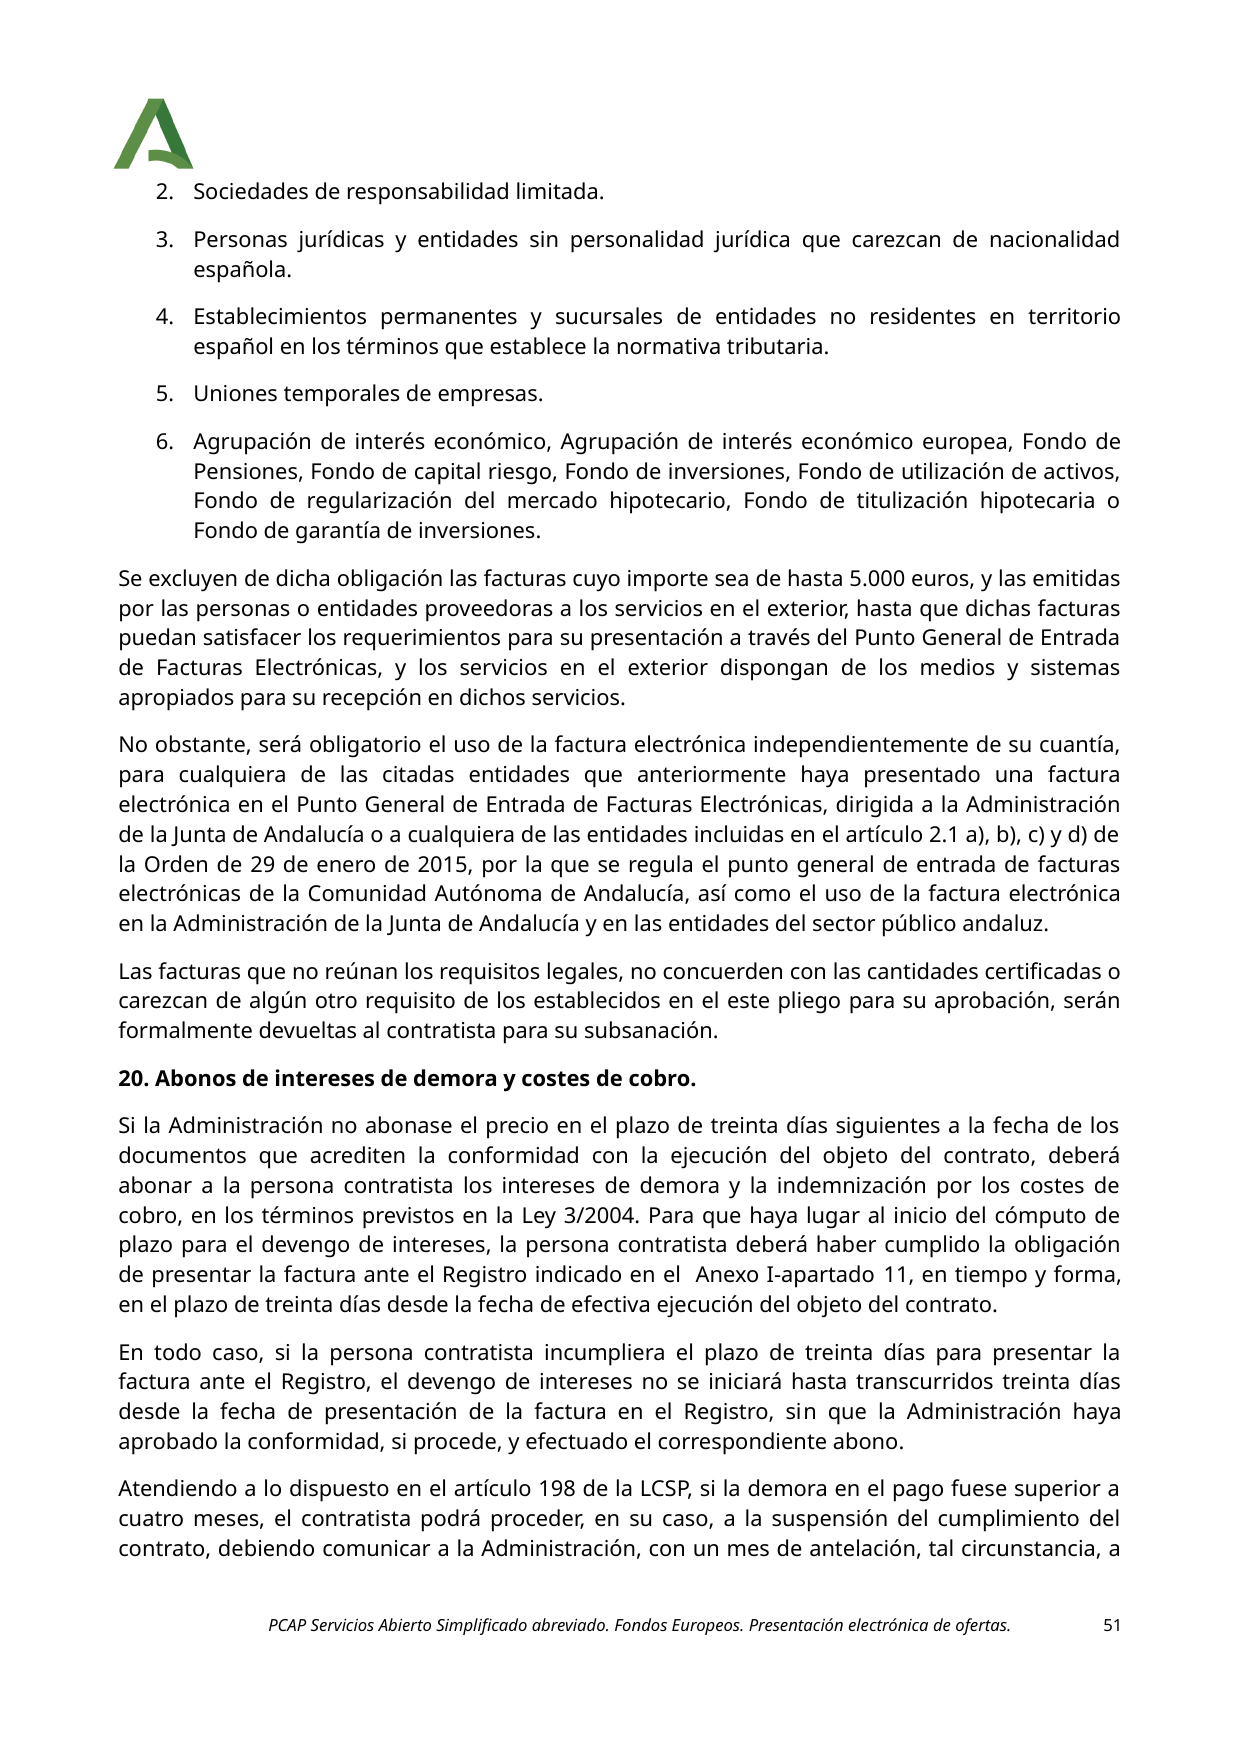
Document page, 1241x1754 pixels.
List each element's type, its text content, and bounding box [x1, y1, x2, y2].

text En todo caso, si la persona contratista incumpliera el plazo de treinta días para presentar la factura ante el Registro, el devengo de intereses no se iniciará hasta transcurridos treinta días desde la fecha de presentación de la factura en el Registro, sin que la Administración haya aprobado la conformidad, si procede, y efectuado el correspondiente abono. [118, 1337, 1122, 1456]
text Si la Administración no abonase el precio en el plazo de treinta días siguientes a la fecha de los documentos que acrediten la conformidad con la ejecución del objeto del contrato, deberá abonar a la persona contratista los intereses de demora y la indemnización por los costes de cobro, en los términos previstos en la Ley 3/2004. Para que haya lugar al inicio del cómputo de plazo para el devengo de intereses, la persona contratista deberá haber cumplido la obligación de presentar la factura ante el Registro indicado en el Anexo I-apartado 11, en tiempo y forma, en el plazo de treinta días desde la fecha de efectiva ejecución del objeto del contrato. [118, 1110, 1122, 1319]
subtitle 20. Abonos de intereses de demora y costes de cobro. [118, 1063, 1122, 1093]
text Se excluyen de dicha obligación las facturas cuyo importe sea de hasta 5.000 euros, y las emitidas por las personas o entidades proveedoras a los servicios en el exterior, hasta que dichas facturas puedan satisfacer los requerimientos para su presentación a través del Punto General de Entrada de Facturas Electrónicas, y los servicios en el exterior dispongan de los medios y sistemas apropiados para su recepción en dichos servicios. [118, 563, 1122, 712]
picture [109, 94, 198, 173]
list Establecimientos permanentes y sucursales de entidades no residentes en territorio español en los términos que establece la normativa tributaria. [156, 301, 1122, 361]
text No obstante, será obligatorio el uso de la factura electrónica independientemente de su cuantía, para cualquiera de las citadas entidades que anteriormente haya presentado una factura electrónica en el Punto General de Entrada de Facturas Electrónicas, dirigida a la Administración de la Junta de Andalucía o a cualquiera de las entidades incluidas en el artículo 2.1 a), b), c) y d) de la Orden de 29 de enero de 2015, por la que se regula el punto general de entrada de facturas electrónicas de la Comunidad Autónoma de Andalucía, así como el uso de la factura electrónica en la Administración de la Junta de Andalucía y en las entidades del sector público andaluz. [118, 729, 1122, 938]
text Atendiendo a lo dispuesto en el artículo 198 de la LCSP, si la demora en el pago fuese superior a cuatro meses, el contratista podrá proceder, en su caso, a la suspensión del cumplimiento del contrato, debiendo comunicar a la Administración, con un mes de antelación, tal circunstancia, a [118, 1473, 1122, 1563]
text Las facturas que no reúnan los requisitos legales, no concuerden con las cantidades certificadas o carezcan de algún otro requisito de los establecidos en el este pliego para su aprobación, serán formalmente devueltas al contratista para su subsanación. [118, 956, 1122, 1045]
list Agrupación de interés económico, Agrupación de interés económico europea, Fondo de Pensiones, Fondo de capital riesgo, Fondo de inversiones, Fondo de utilización de activos, Fondo de regularización del mercado hipotecario, Fondo de titulización hipotecaria o Fondo de garantía de inversiones. [156, 426, 1122, 545]
list Sociedades de responsabilidad limitada. [156, 176, 1122, 206]
list Personas jurídicas y entidades sin personalidad jurídica que carezcan de nacionalidad española. [156, 224, 1122, 283]
list Uniones temporales de empresas. [156, 378, 1122, 408]
